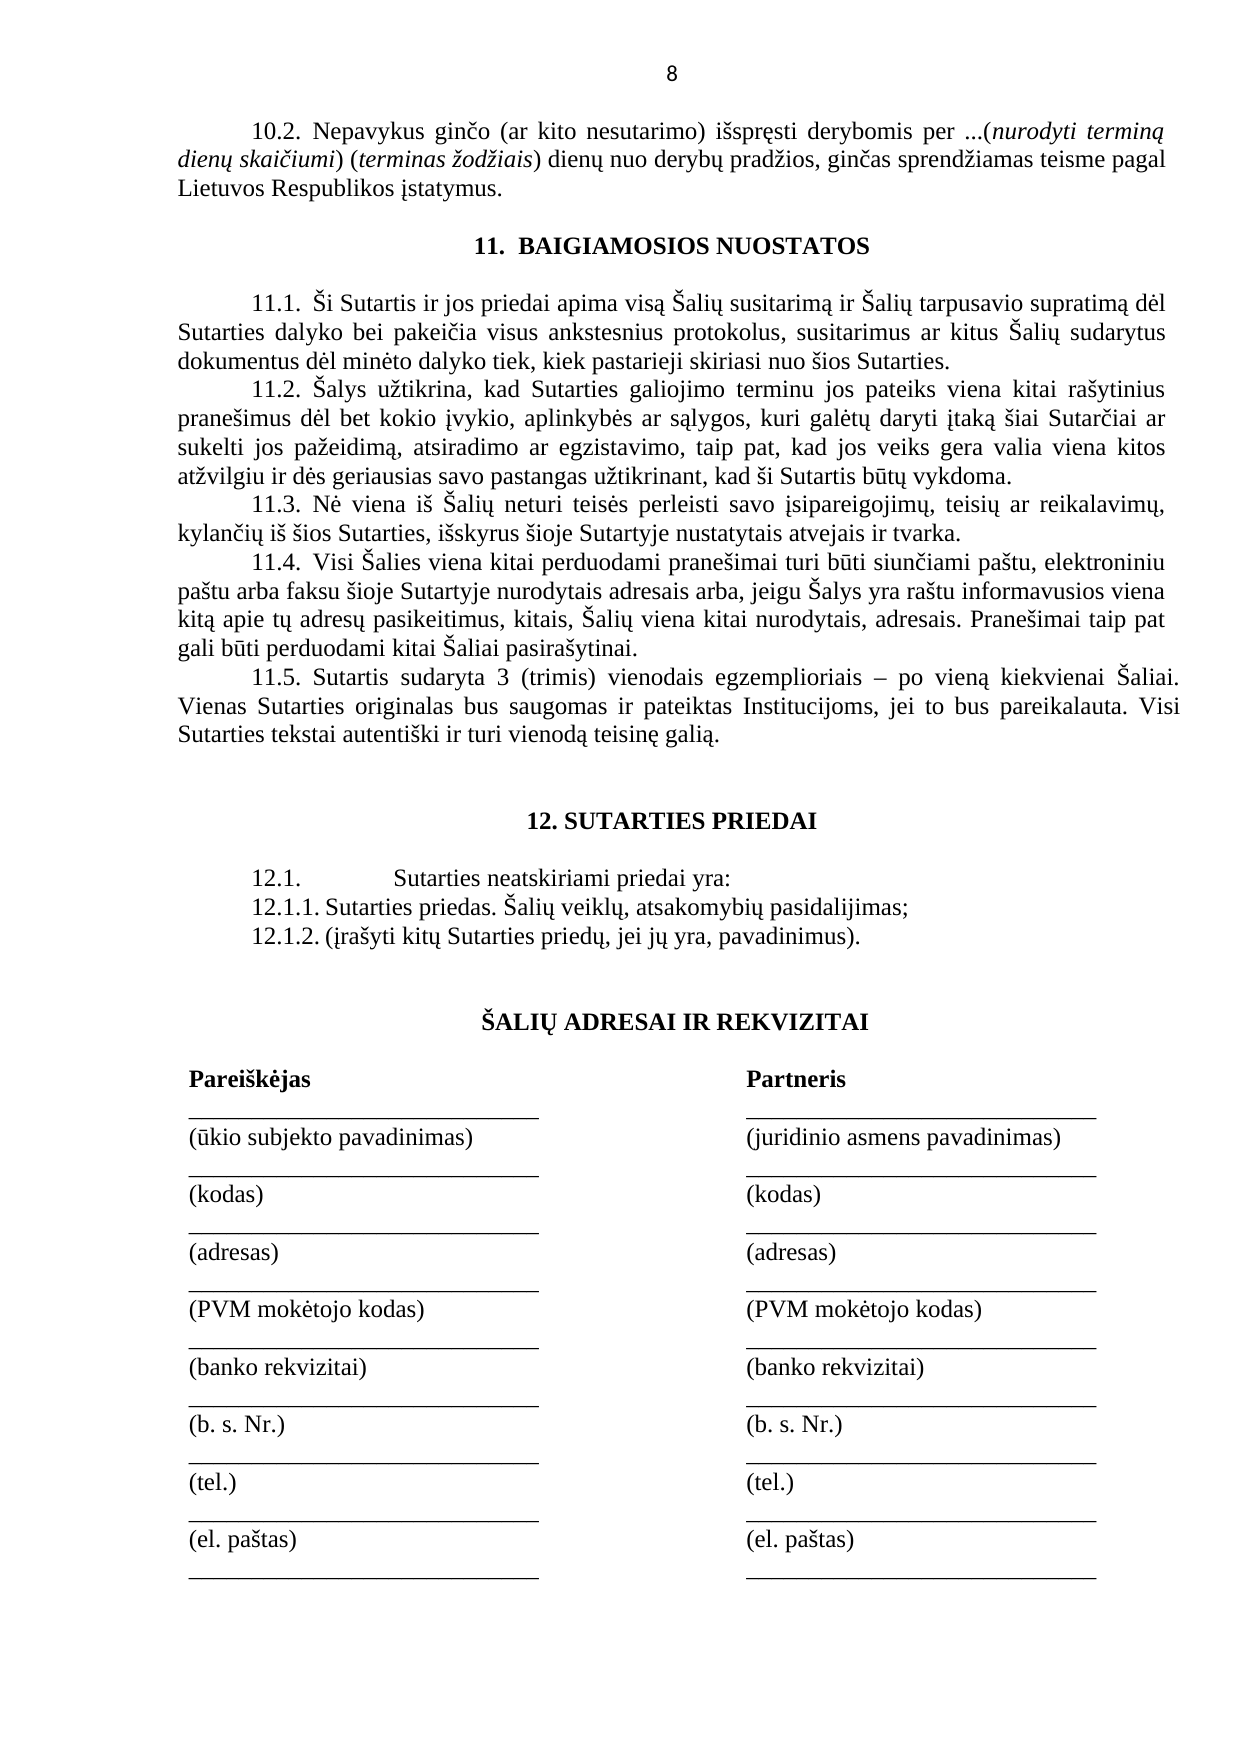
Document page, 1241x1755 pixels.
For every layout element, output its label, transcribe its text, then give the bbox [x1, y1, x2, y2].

text 10.2. Nepavykus ginčo (ar kito nesutarimo) išspręsti derybomis per ...(nurodyti terminą dienų skaičiumi) (terminas žodžiais) dienų nuo derybų pradžios, ginčas sprendžiamas teisme pagal Lietuvos Respublikos įstatymus. [177, 116, 1167, 202]
text 11.2. Šalys užtikrina, kad Sutarties galiojimo terminu jos pateiks viena kitai rašytinius pranešimus dėl bet kokio įvykio, aplinkybės ar sąlygos, kuri galėtų daryti įtaką šiai Sutarčiai ar sukelti jos pažeidimą, atsiradimo ar egzistavimo, taip pat, kad jos veiks gera valia viena kitos atžvilgiu ir dės geriausias savo pastangas užtikrinant, kad ši Sutartis būtų vykdoma. [177, 374, 1167, 489]
text ŠALIŲ ADRESAI IR REKVIZITAI [177, 1007, 1167, 1036]
text 12.1.2. (įrašyti kitų Sutarties priedų, jei jų yra, pavadinimus). [230, 921, 1167, 949]
text 11.3. Nė viena iš Šalių neturi teisės perleisti savo įsipareigojimų, teisių ar reikalavimų, kylančių iš šios Sutarties, išskyrus šioje Sutartyje nustatytais atvejais ir tvarka. [177, 489, 1167, 547]
table_header Partneris ____________________________ (juridinio asmens pavadinimas) ____________________________ (kodas) ____________________________ (adresas) ____________________________ (PVM mokėtojo kodas) ____________________________ (banko rekvizitai) ____________________________ (b. s. Nr.) ____________________________ (tel.) ____________________________ (el. paštas) ____________________________ [735, 1065, 1192, 1582]
text 11.5. Sutartis sudaryta 3 (trimis) vienodais egzemplioriais – po vieną kiekvienai Šaliai. Vienas Sutarties originalas bus saugomas ir pateiktas Institucijoms, jei to bus pareikalauta. Visi Sutarties tekstai autentiški ir turi vienodą teisinę galią. [177, 662, 1181, 748]
text 12.1.1. Sutarties priedas. Šalių veiklų, atsakomybių pasidalijimas; [230, 892, 1167, 921]
text 11.1. Ši Sutartis ir jos priedai apima visą Šalių susitarimą ir Šalių tarpusavio supratimą dėl Sutarties dalyko bei pakeičia visus ankstesnius protokolus, susitarimus ar kitus Šalių sudarytus dokumentus dėl minėto dalyko tiek, kiek pastarieji skiriasi nuo šios Sutarties. [177, 288, 1167, 374]
text 12.1. Sutarties neatskiriami priedai yra: [251, 863, 1167, 892]
text 11.4. Visi Šalies viena kitai perduodami pranešimai turi būti siunčiami paštu, elektroniniu paštu arba faksu šioje Sutartyje nurodytais adresais arba, jeigu Šalys yra raštu informavusios viena kitą apie tų adresų pasikeitimus, kitais, Šalių viena kitai nurodytais, adresais. Pranešimai taip pat gali būti perduodami kitai Šaliai pasirašytinai. [177, 547, 1167, 662]
text 11. BAIGIAMOSIOS NUOSTATOS [177, 231, 1167, 259]
table_header Pareiškėjas ____________________________ (ūkio subjekto pavadinimas) ____________________________ (kodas) ____________________________ (adresas) ____________________________ (PVM mokėtojo kodas) ____________________________ (banko rekvizitai) ____________________________ (b. s. Nr.) ____________________________ (tel.) ____________________________ (el. paštas) ____________________________ [177, 1065, 735, 1582]
text 12. SUTARTIES PRIEDAI [177, 806, 1167, 834]
